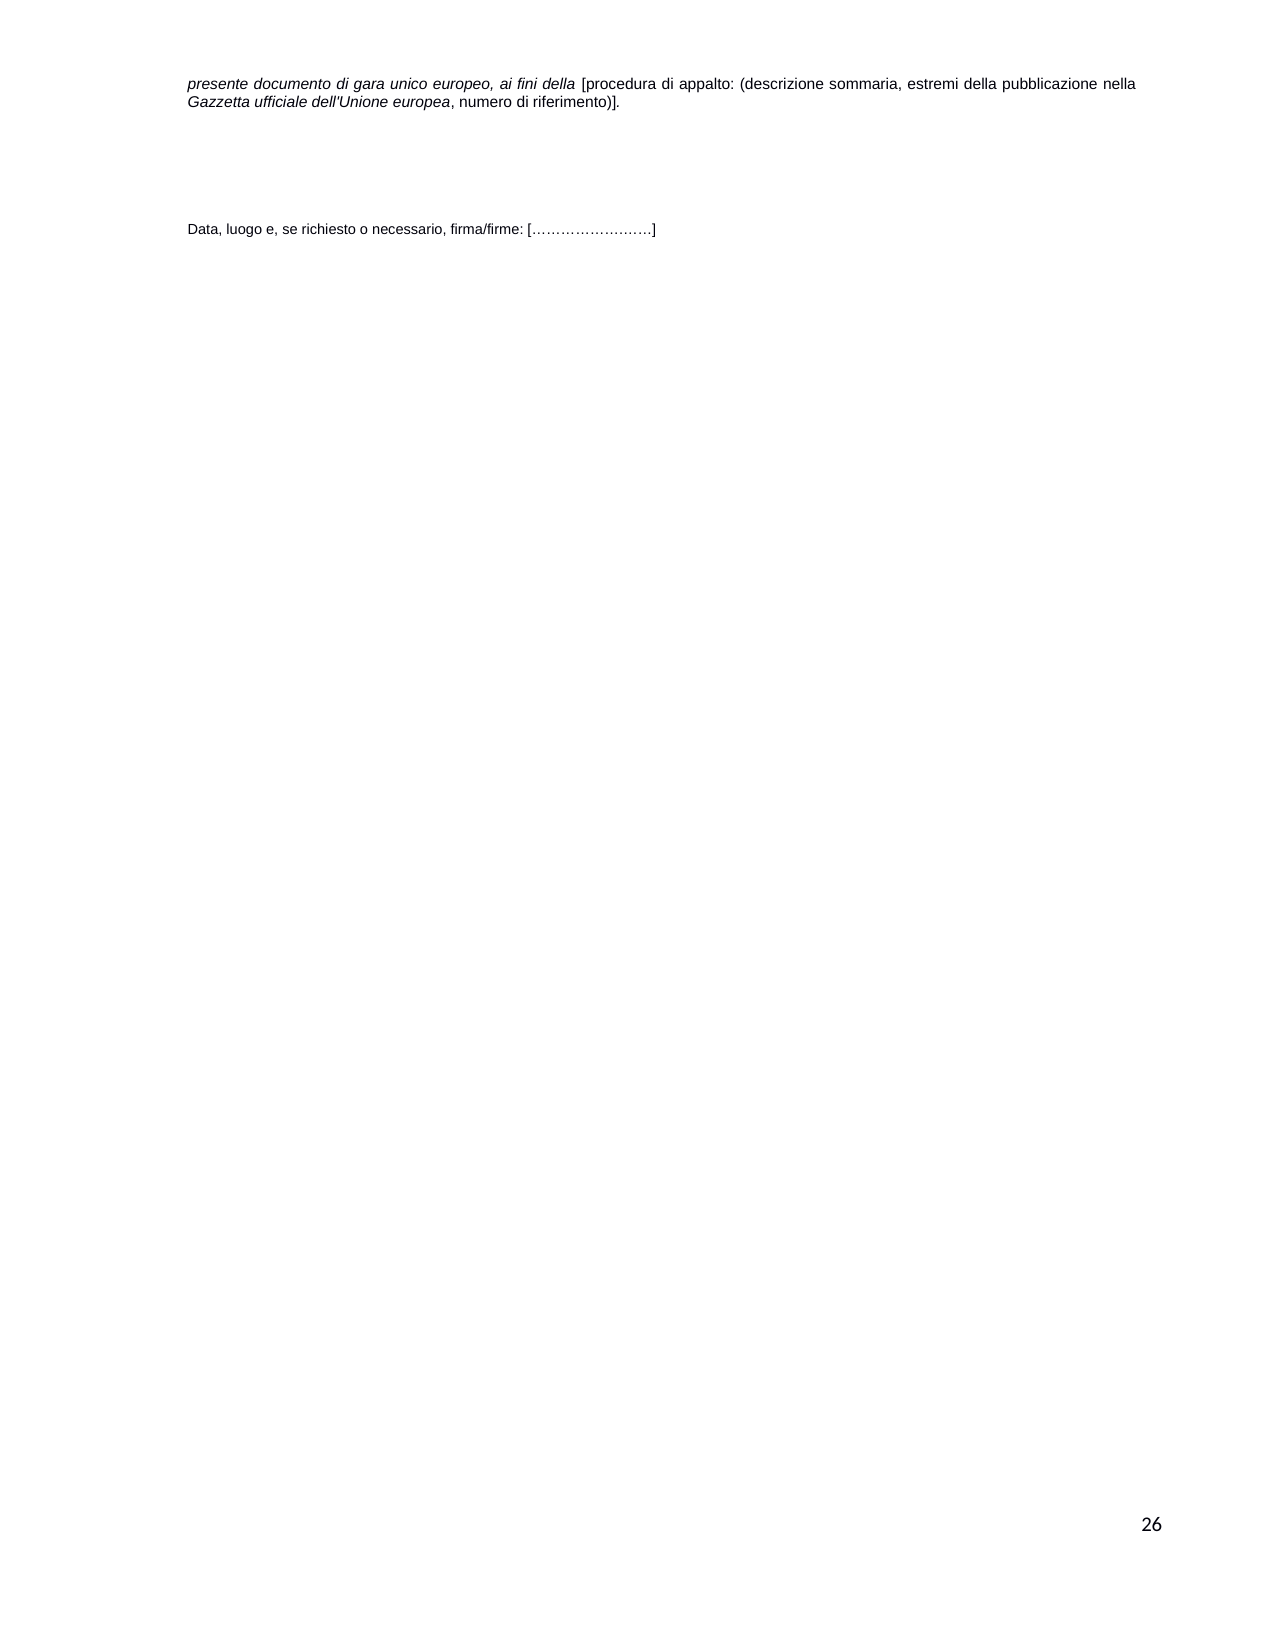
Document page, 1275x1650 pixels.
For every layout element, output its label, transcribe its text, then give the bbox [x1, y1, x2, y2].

text presente documento di gara unico europeo, ai fini della [procedura di appalto: (descrizione sommaria, estremi della pubblicazione nella Gazzetta ufficiale dell'Unione europea, numero di riferimento)]. [187, 75, 1137, 111]
text Data, luogo e, se richiesto o necessario, firma/firme: [……………….……] [187, 221, 1137, 238]
